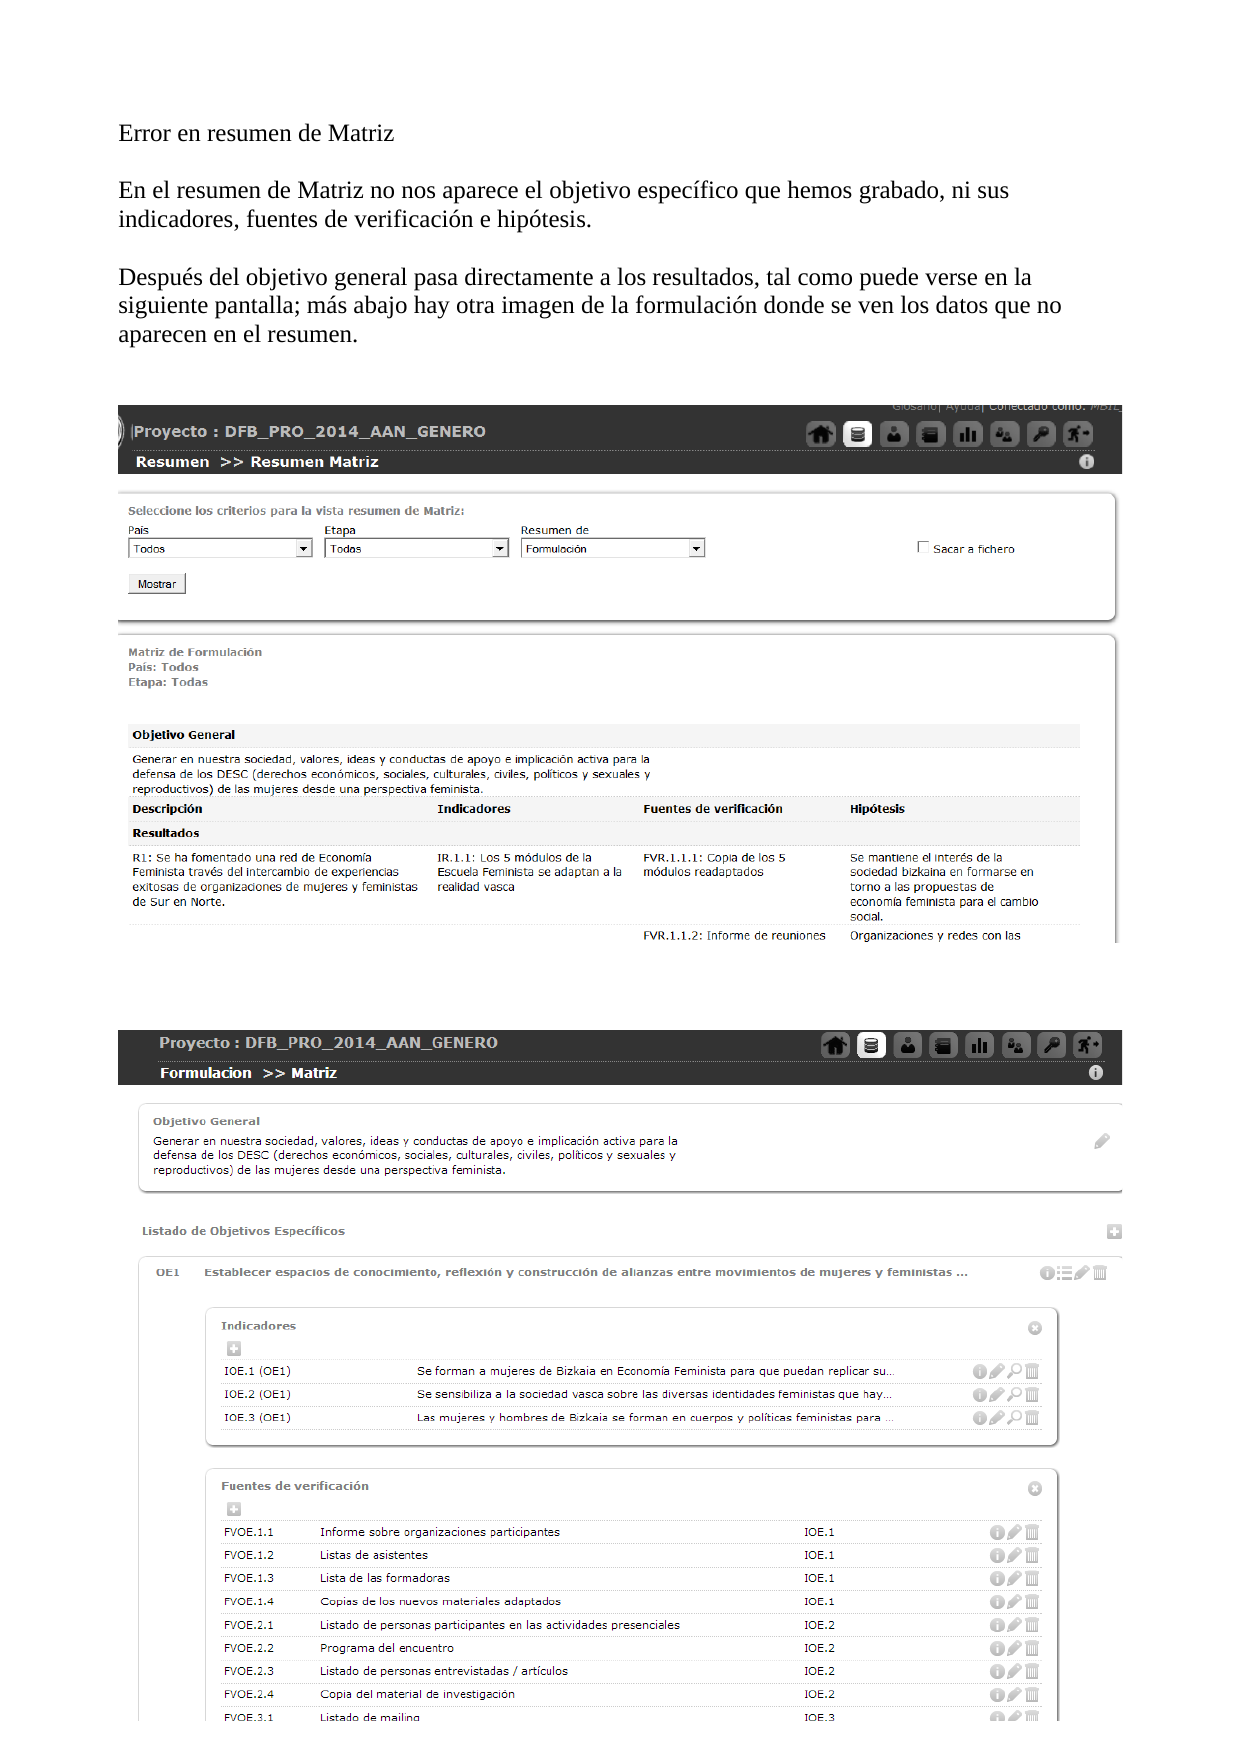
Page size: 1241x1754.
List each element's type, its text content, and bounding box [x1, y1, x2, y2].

text Error en resumen de Matriz [118, 118, 1122, 147]
text Después del objetivo general pasa directamente a los resultados, tal como puede verse en la siguiente pantalla; más abajo hay otra imagen de la formulación donde se ven los datos que no aparecen en el resumen. [118, 262, 1122, 348]
text En el resumen de Matriz no nos aparece el objetivo específico que hemos grabado, ni sus indicadores, fuentes de verificación e hipótesis. [118, 176, 1122, 233]
picture [118, 405, 1123, 943]
picture [118, 1030, 1123, 1721]
